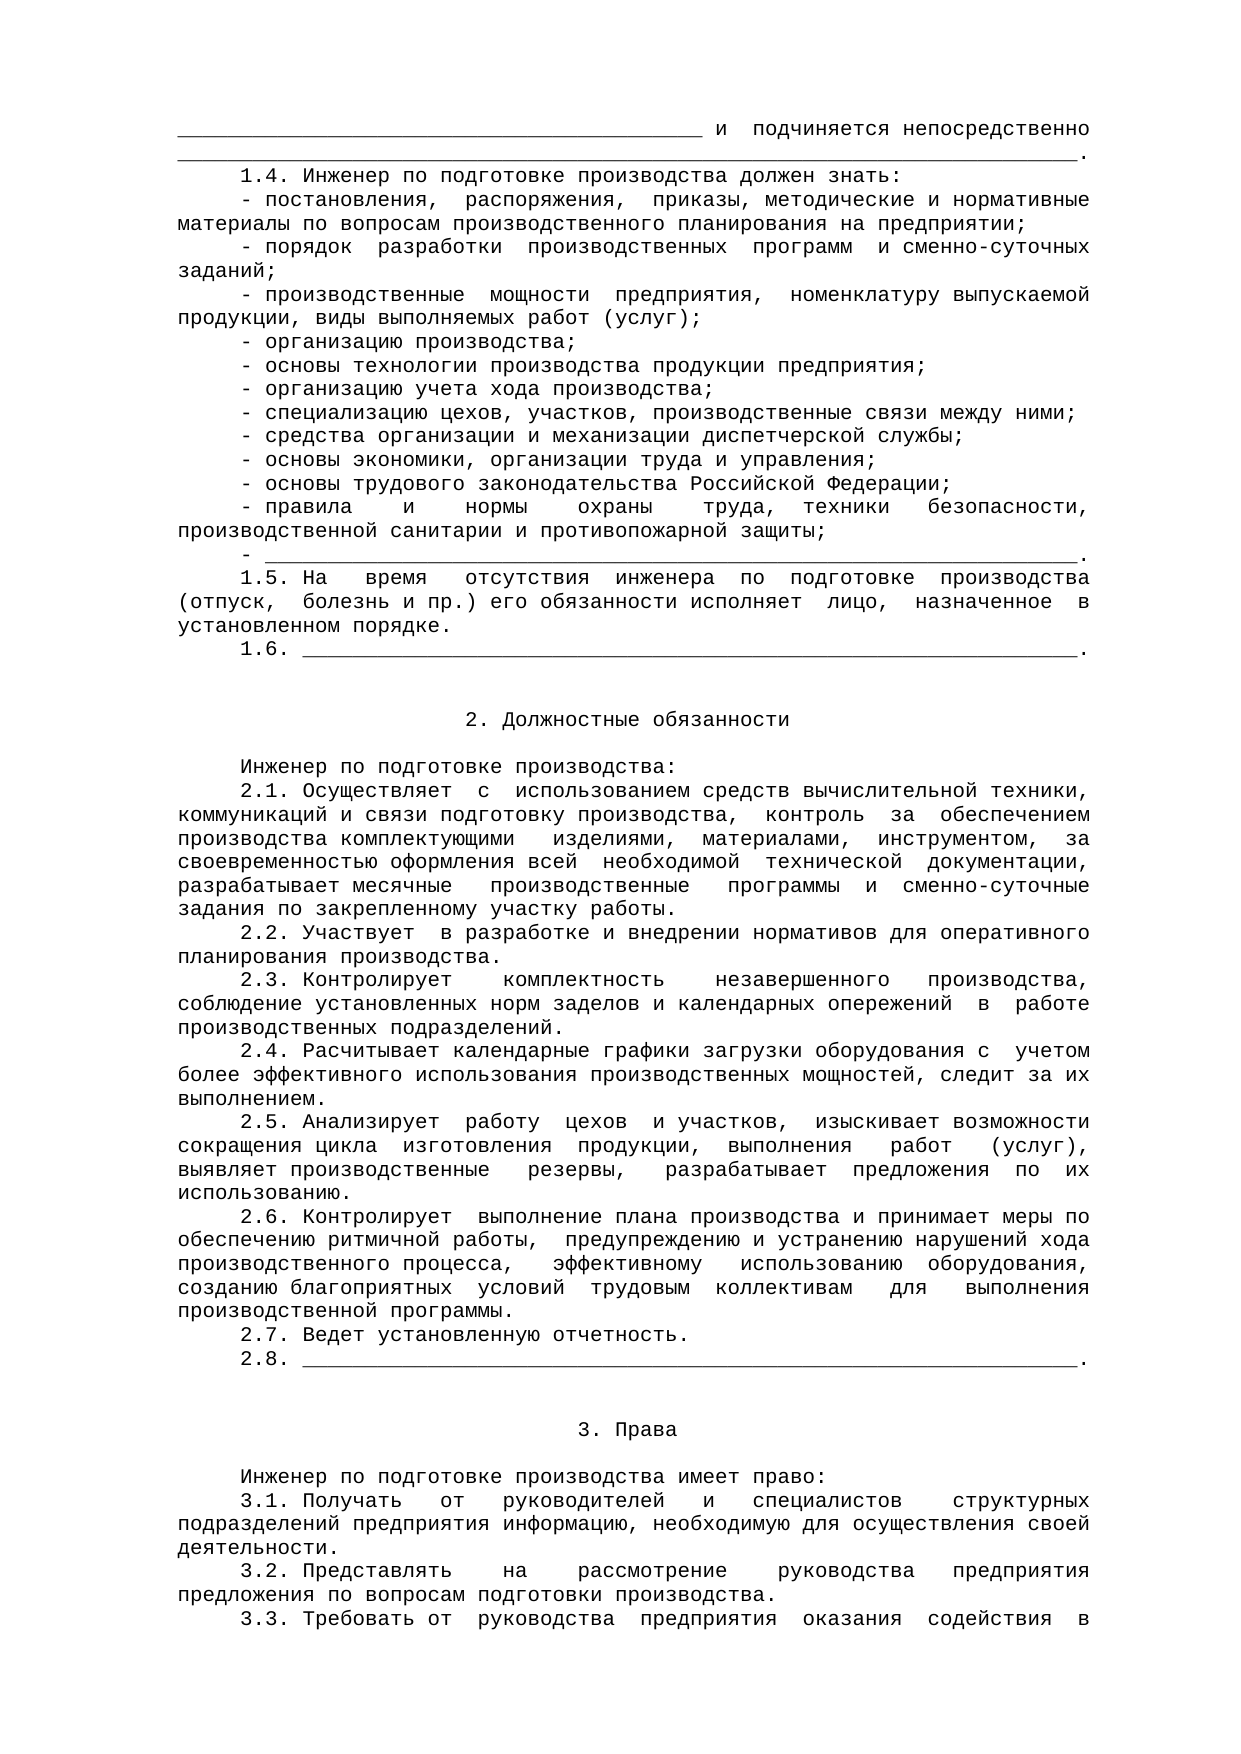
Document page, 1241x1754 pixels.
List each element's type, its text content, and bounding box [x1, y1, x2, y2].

text выявляет производственные резервы, разрабатывает предложения по их [177, 1158, 1152, 1182]
text Инженер по подготовке производства: [177, 757, 1152, 780]
text 2.5. Анализирует работу цехов и участков, изыскивает возможности [177, 1111, 1152, 1135]
text - специализацию цехов, участков, производственные связи между ними; [177, 402, 1152, 426]
text подразделений предприятия информацию, необходимую для осуществления своей [177, 1513, 1152, 1537]
text более эффективного использования производственных мощностей, следит за их [177, 1064, 1152, 1088]
text 3.1. Получать от руководителей и специалистов структурных [177, 1489, 1152, 1513]
text коммуникаций и связи подготовку производства, контроль за обеспечением [177, 804, 1152, 827]
text 2.3. Контролирует комплектность незавершенного производства, [177, 969, 1152, 993]
text производственной программы. [177, 1300, 1152, 1324]
text Инженер по подготовке производства имеет право: [177, 1466, 1152, 1489]
text (отпуск, болезнь и пр.) его обязанности исполняет лицо, назначенное в [177, 591, 1152, 615]
text 2.7. Ведет установленную отчетность. [177, 1324, 1152, 1348]
text материалы по вопросам производственного планирования на предприятии; [177, 213, 1152, 236]
text предложения по вопросам подготовки производства. [177, 1584, 1152, 1608]
text производственного процесса, эффективному использованию оборудования, [177, 1253, 1152, 1277]
text - производственные мощности предприятия, номенклатуру выпускаемой [177, 284, 1152, 307]
text - организацию учета хода производства; [177, 378, 1152, 402]
text 3.3. Требовать от руководства предприятия оказания содействия в [177, 1608, 1152, 1631]
text - основы трудового законодательства Российской Федерации; [177, 473, 1152, 496]
text использованию. [177, 1182, 1152, 1206]
text - основы экономики, организации труда и управления; [177, 449, 1152, 473]
text 2.6. Контролирует выполнение плана производства и принимает меры по [177, 1206, 1152, 1229]
text планирования производства. [177, 946, 1152, 969]
text 2.8. ______________________________________________________________. [177, 1348, 1152, 1371]
text продукции, виды выполняемых работ (услуг); [177, 307, 1152, 331]
text 2. Должностные обязанности [177, 709, 1152, 733]
text созданию благоприятных условий трудовым коллективам для выполнения [177, 1277, 1152, 1300]
text - средства организации и механизации диспетчерской службы; [177, 426, 1152, 449]
text 3. Права [177, 1419, 1152, 1442]
text 2.4. Расчитывает календарные графики загрузки оборудования с учетом [177, 1040, 1152, 1064]
text - организацию производства; [177, 331, 1152, 354]
text задания по закрепленному участку работы. [177, 898, 1152, 922]
text сокращения цикла изготовления продукции, выполнения работ (услуг), [177, 1135, 1152, 1158]
text разрабатывает месячные производственные программы и сменно-суточные [177, 875, 1152, 898]
text установленном порядке. [177, 615, 1152, 638]
text деятельности. [177, 1537, 1152, 1561]
text ________________________________________________________________________. [177, 142, 1152, 165]
text 3.2. Представлять на рассмотрение руководства предприятия [177, 1561, 1152, 1584]
text обеспечению ритмичной работы, предупреждению и устранению нарушений хода [177, 1229, 1152, 1253]
text соблюдение установленных норм заделов и календарных опережений в работе [177, 993, 1152, 1017]
text производственной санитарии и противопожарной защиты; [177, 520, 1152, 544]
text своевременностью оформления всей необходимой технической документации, [177, 851, 1152, 875]
text заданий; [177, 260, 1152, 284]
text - основы технологии производства продукции предприятия; [177, 354, 1152, 378]
text - постановления, распоряжения, приказы, методические и нормативные [177, 189, 1152, 213]
text 2.2. Участвует в разработке и внедрении нормативов для оперативного [177, 922, 1152, 946]
text производства комплектующими изделиями, материалами, инструментом, за [177, 827, 1152, 851]
text 1.5. На время отсутствия инженера по подготовке производства [177, 567, 1152, 591]
text - порядок разработки производственных программ и сменно-суточных [177, 236, 1152, 260]
text 1.6. ______________________________________________________________. [177, 638, 1152, 662]
text __________________________________________ и подчиняется непосредственно [177, 118, 1152, 142]
text 2.1. Осуществляет с использованием средств вычислительной техники, [177, 780, 1152, 804]
text - правила и нормы охраны труда, техники безопасности, [177, 496, 1152, 520]
text выполнением. [177, 1088, 1152, 1111]
text производственных подразделений. [177, 1017, 1152, 1040]
text 1.4. Инженер по подготовке производства должен знать: [177, 165, 1152, 189]
text - _________________________________________________________________. [177, 544, 1152, 567]
